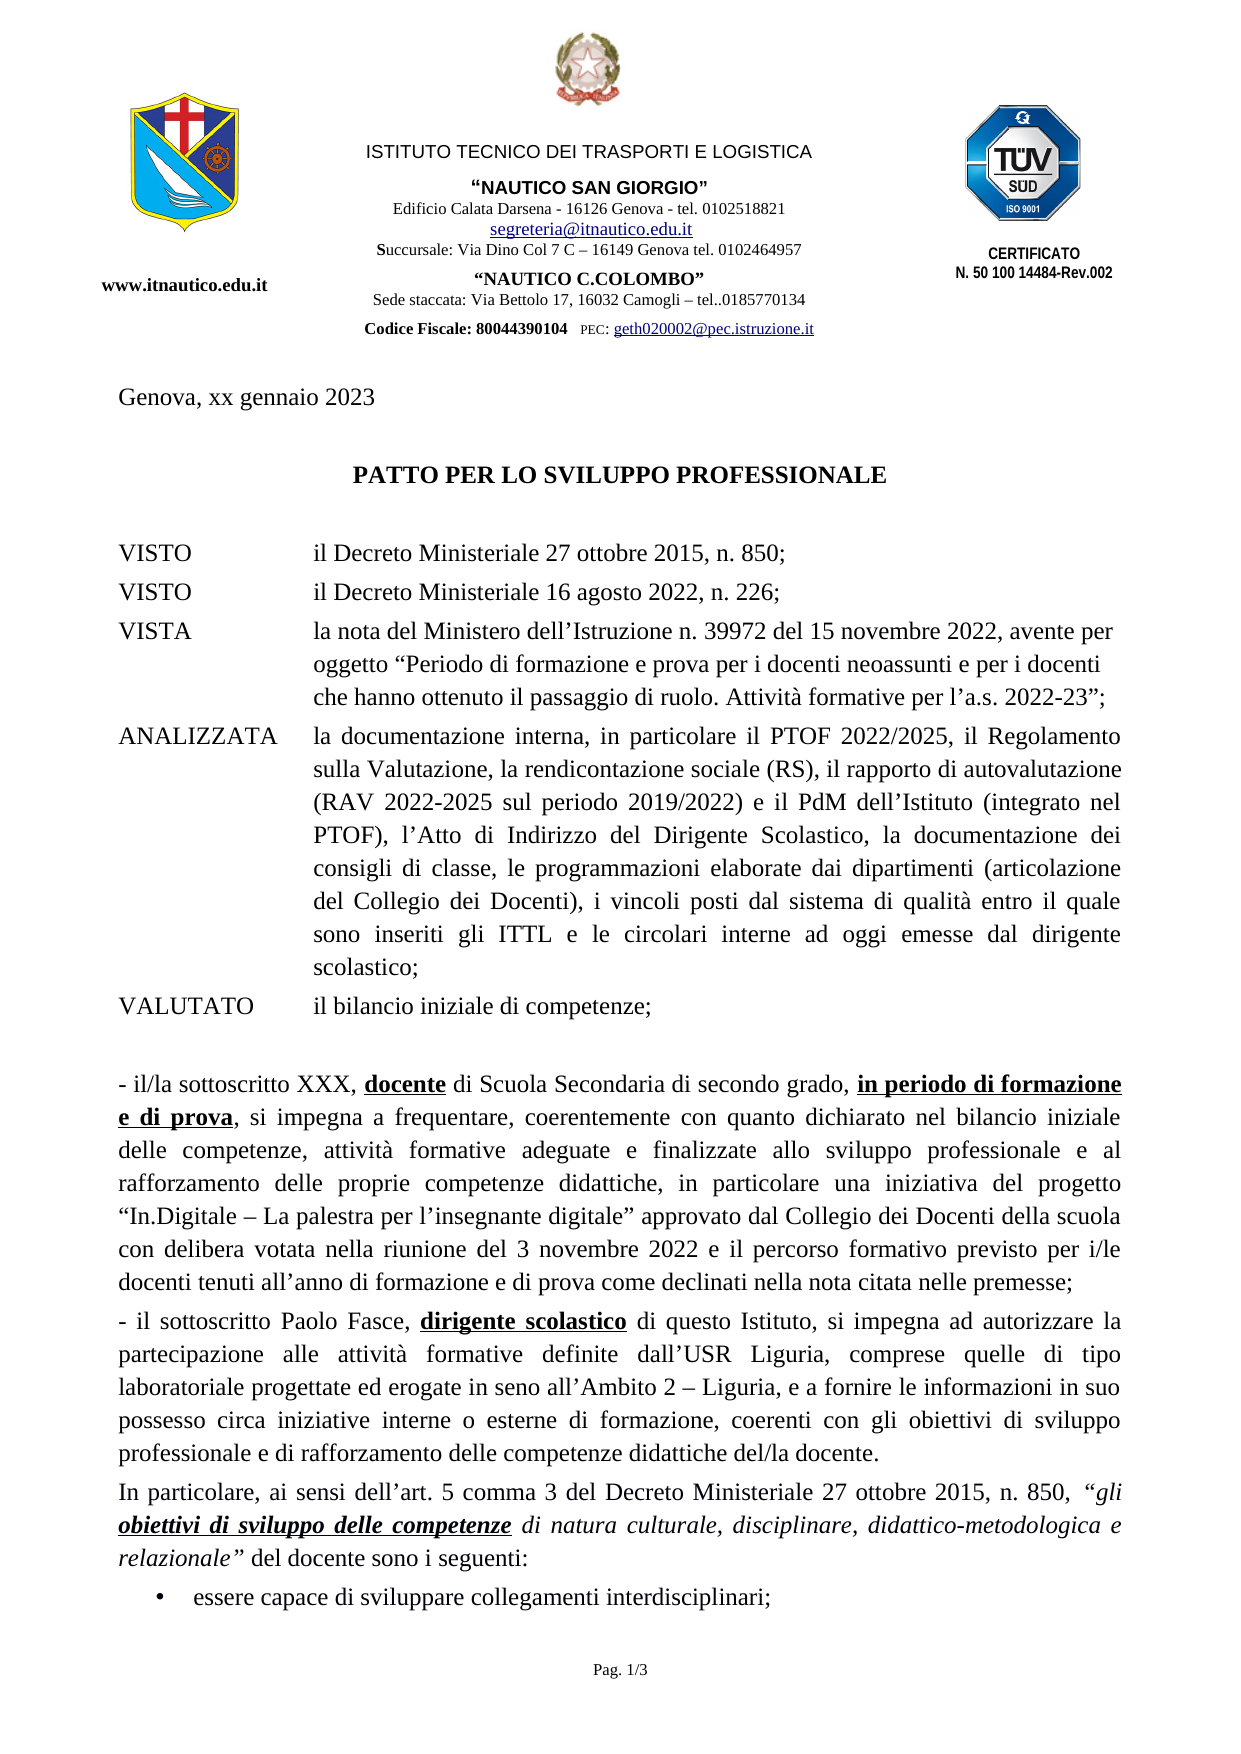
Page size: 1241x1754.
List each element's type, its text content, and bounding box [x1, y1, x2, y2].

text Genova, xx gennaio 2023 [118, 382, 1122, 411]
text VALUTATO il bilancio iniziale di competenze; [118, 991, 1122, 1020]
text In particolare, ai sensi dell’art. 5 comma 3 del Decreto Ministeriale 27 ottobre 2015, n. 850, “gli obiettivi di sviluppo delle competenze di natura culturale, disciplinare, didattico-metodologica e relazionale” del docente sono i seguenti: [118, 1477, 1122, 1572]
text VISTO il Decreto Ministeriale 16 agosto 2022, n. 226; [118, 577, 1122, 606]
picture [553, 29, 625, 110]
list essere capace di sviluppare collegamenti interdisciplinari; [156, 1582, 1122, 1611]
text - il/la sottoscritto XXX, docente di Scuola Secondaria di secondo grado, in periodo di formazione e di prova, si impegna a frequentare, coerentemente con quanto dichiarato nel bilancio iniziale delle competenze, attività formative adeguate e finalizzate allo sviluppo professionale e al rafforzamento delle proprie competenze didattiche, in particolare una iniziativa del progetto “In.Digitale – La palestra per l’insegnante digitale” approvato dal Collegio dei Docenti della scuola con delibera votata nella riunione del 3 novembre 2022 e il percorso formativo previsto per i/le docenti tenuti all’anno di formazione e di prova come declinati nella nota citata nelle premesse; [118, 1069, 1122, 1296]
text ANALIZZATA la documentazione interna, in particolare il PTOF 2022/2025, il Regolamento sulla Valutazione, la rendicontazione sociale (RS), il rapporto di autovalutazione (RAV 2022-2025 sul periodo 2019/2022) e il PdM dell’Istituto (integrato nel PTOF), l’Atto di Indirizzo del Dirigente Scolastico, la documentazione dei consigli di classe, le programmazioni elaborate dai dipartimenti (articolazione del Collegio dei Docenti), i vincoli posti dal sistema di qualità entro il quale sono inseriti gli ITTL e le circolari interne ad oggi emesse dal dirigente scolastico; [118, 721, 1122, 981]
text - il sottoscritto Paolo Fasce, dirigente scolastico di questo Istituto, si impegna ad autorizzare la partecipazione alle attività formative definite dall’USR Liguria, comprese quelle di tipo laboratoriale progettate ed erogate in seno all’Ambito 2 – Liguria, e a fornire le informazioni in suo possesso circa iniziative interne o esterne di formazione, coerenti con gli obiettivi di sviluppo professionale e di rafforzamento delle competenze didattiche del/la docente. [118, 1306, 1122, 1467]
text PATTO PER LO SVILUPPO PROFESSIONALE [118, 460, 1122, 489]
text VISTO il Decreto Ministeriale 27 ottobre 2015, n. 850; [118, 538, 1122, 567]
picture [123, 89, 246, 235]
text VISTA la nota del Ministero dell’Istruzione n. 39972 del 15 novembre 2022, avente per oggetto “Periodo di formazione e prova per i docenti neoassunti e per i docenti che hanno ottenuto il passaggio di ruolo. Attività formative per l’a.s. 2022-23”; [118, 616, 1122, 711]
picture [965, 105, 1081, 221]
